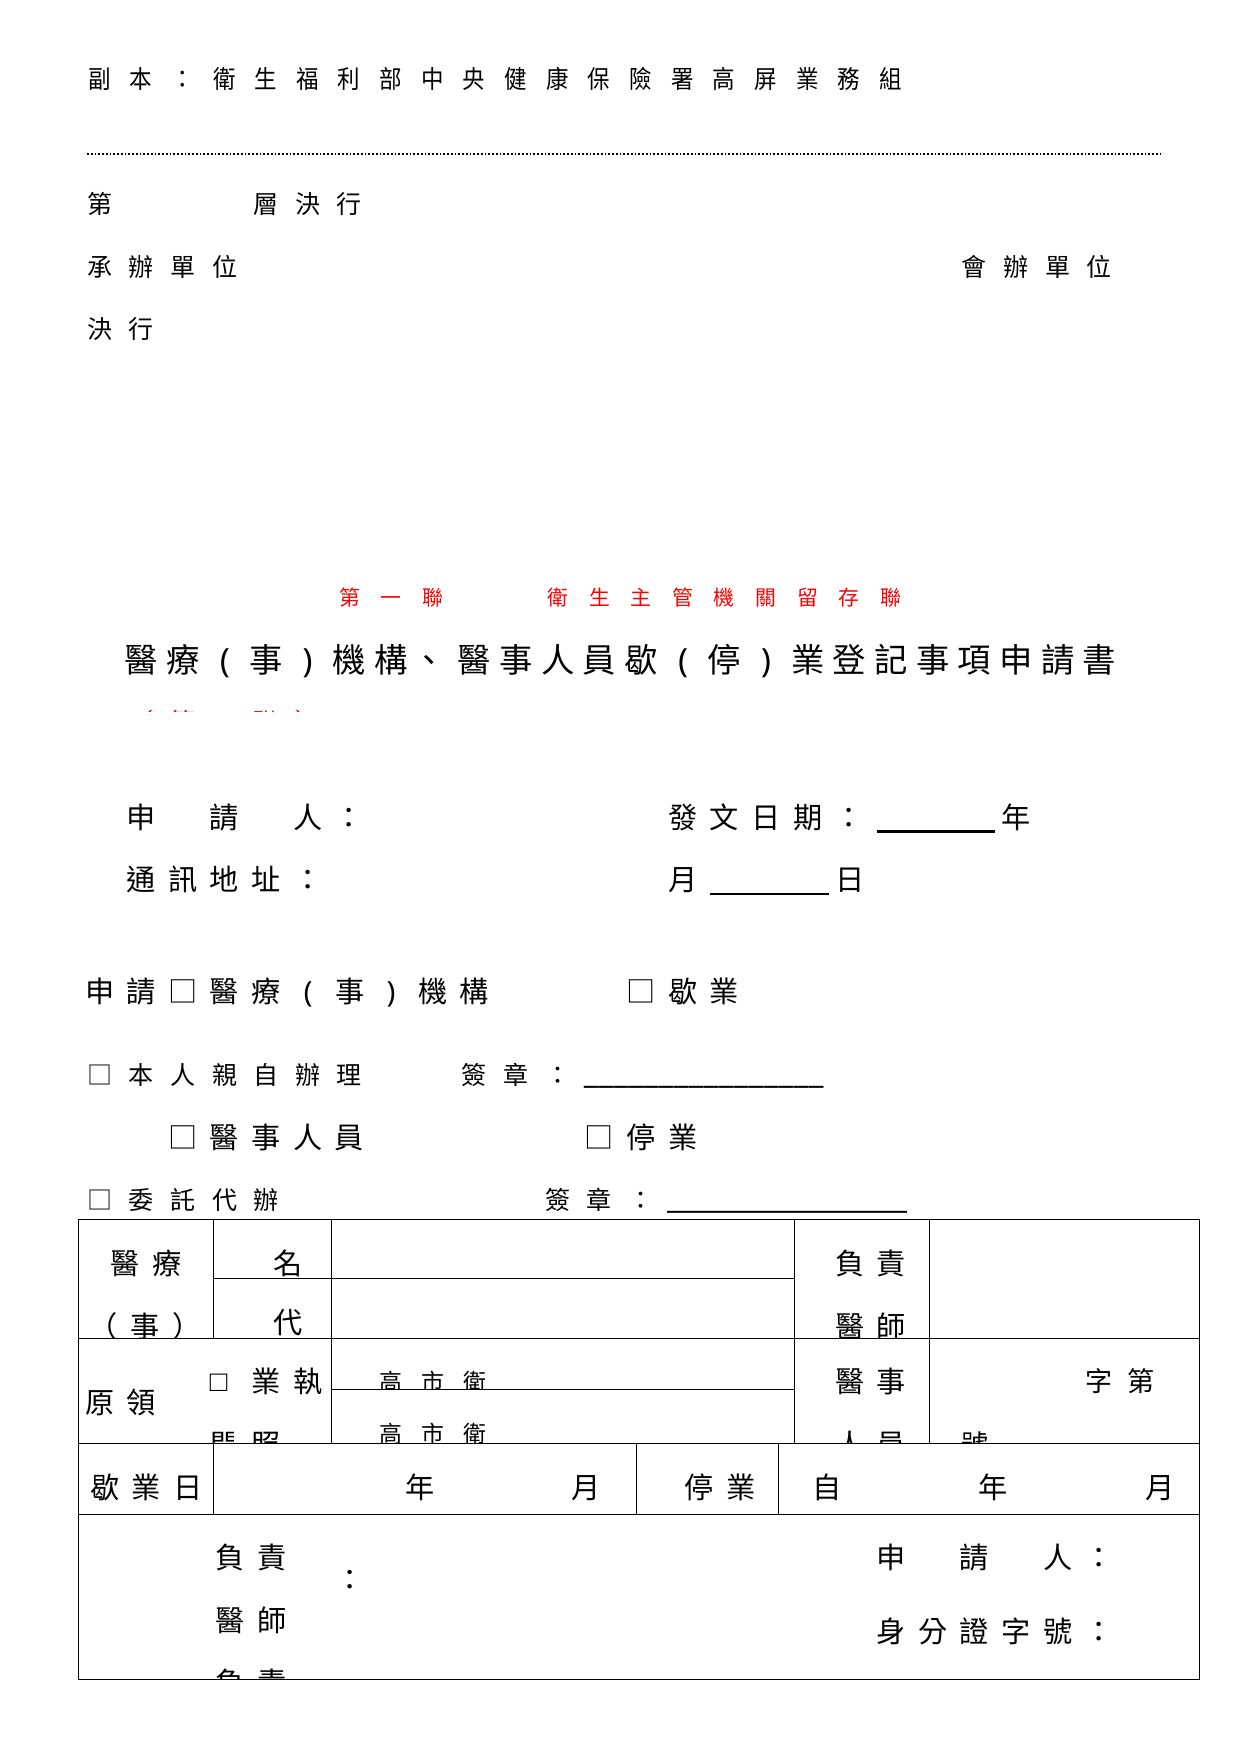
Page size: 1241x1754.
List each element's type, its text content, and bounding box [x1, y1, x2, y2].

table_cell ： [293, 1515, 331, 1679]
table_header [930, 1220, 1199, 1337]
table_cell 年 月 日 [214, 1444, 636, 1513]
table_cell □開 □執 [162, 1339, 233, 1443]
text 副本：衛生福利部中央健康保險署高屏業務組 [78, 36, 1162, 99]
text 承辦單位 會辦單位 決行 [78, 224, 1162, 349]
table_cell 停業日期 [637, 1444, 778, 1513]
text □醫事人員 □停業 □委託代辦 簽章：________________ [78, 1094, 1162, 1219]
table_header [332, 1220, 794, 1278]
table_header 醫療（事） 機 構 [79, 1220, 213, 1337]
table_header 發文日期： 年 月 日 發文字號：高市衛 字第 號 聯絡電話： [650, 774, 1198, 907]
table_header 醫療(事)機構、醫事人員歇(停)業登記事項申請書（第二聯） [79, 617, 1186, 711]
table_header 名 稱 [214, 1220, 331, 1278]
table_header 負責醫師 負責( ) 姓名 [795, 1220, 929, 1337]
table_cell 申 請 人： 身分證字號： 年 月 日 [331, 1515, 1199, 1679]
text 第一聯 衛生主管機關留存聯 [78, 554, 1162, 617]
table_cell 自 年 月 日起 至 年 月 日止 [779, 1444, 1199, 1513]
table_cell [332, 1279, 794, 1337]
table_cell 原領 [79, 1339, 162, 1443]
text 申請□醫療(事)機構 □歇業 □本人親自辦理 簽章：________________ [78, 907, 1162, 1094]
table_cell 字第 號 [930, 1339, 1199, 1443]
table_cell 歇業日期 [79, 1444, 213, 1513]
table_cell 醫事人員 證書字號 [795, 1339, 929, 1443]
table_cell 高市衛 字第 號 [332, 1339, 794, 1389]
table_cell 負責醫師 負責( ) [79, 1515, 292, 1679]
table_cell 業執照 [233, 1339, 331, 1443]
text 第 層決行 [78, 161, 1162, 224]
table_cell 代 號 [214, 1279, 331, 1337]
table_header 申 請 人： 通訊地址： [79, 774, 650, 907]
table_cell 高市衛 字第 號 [332, 1390, 794, 1443]
